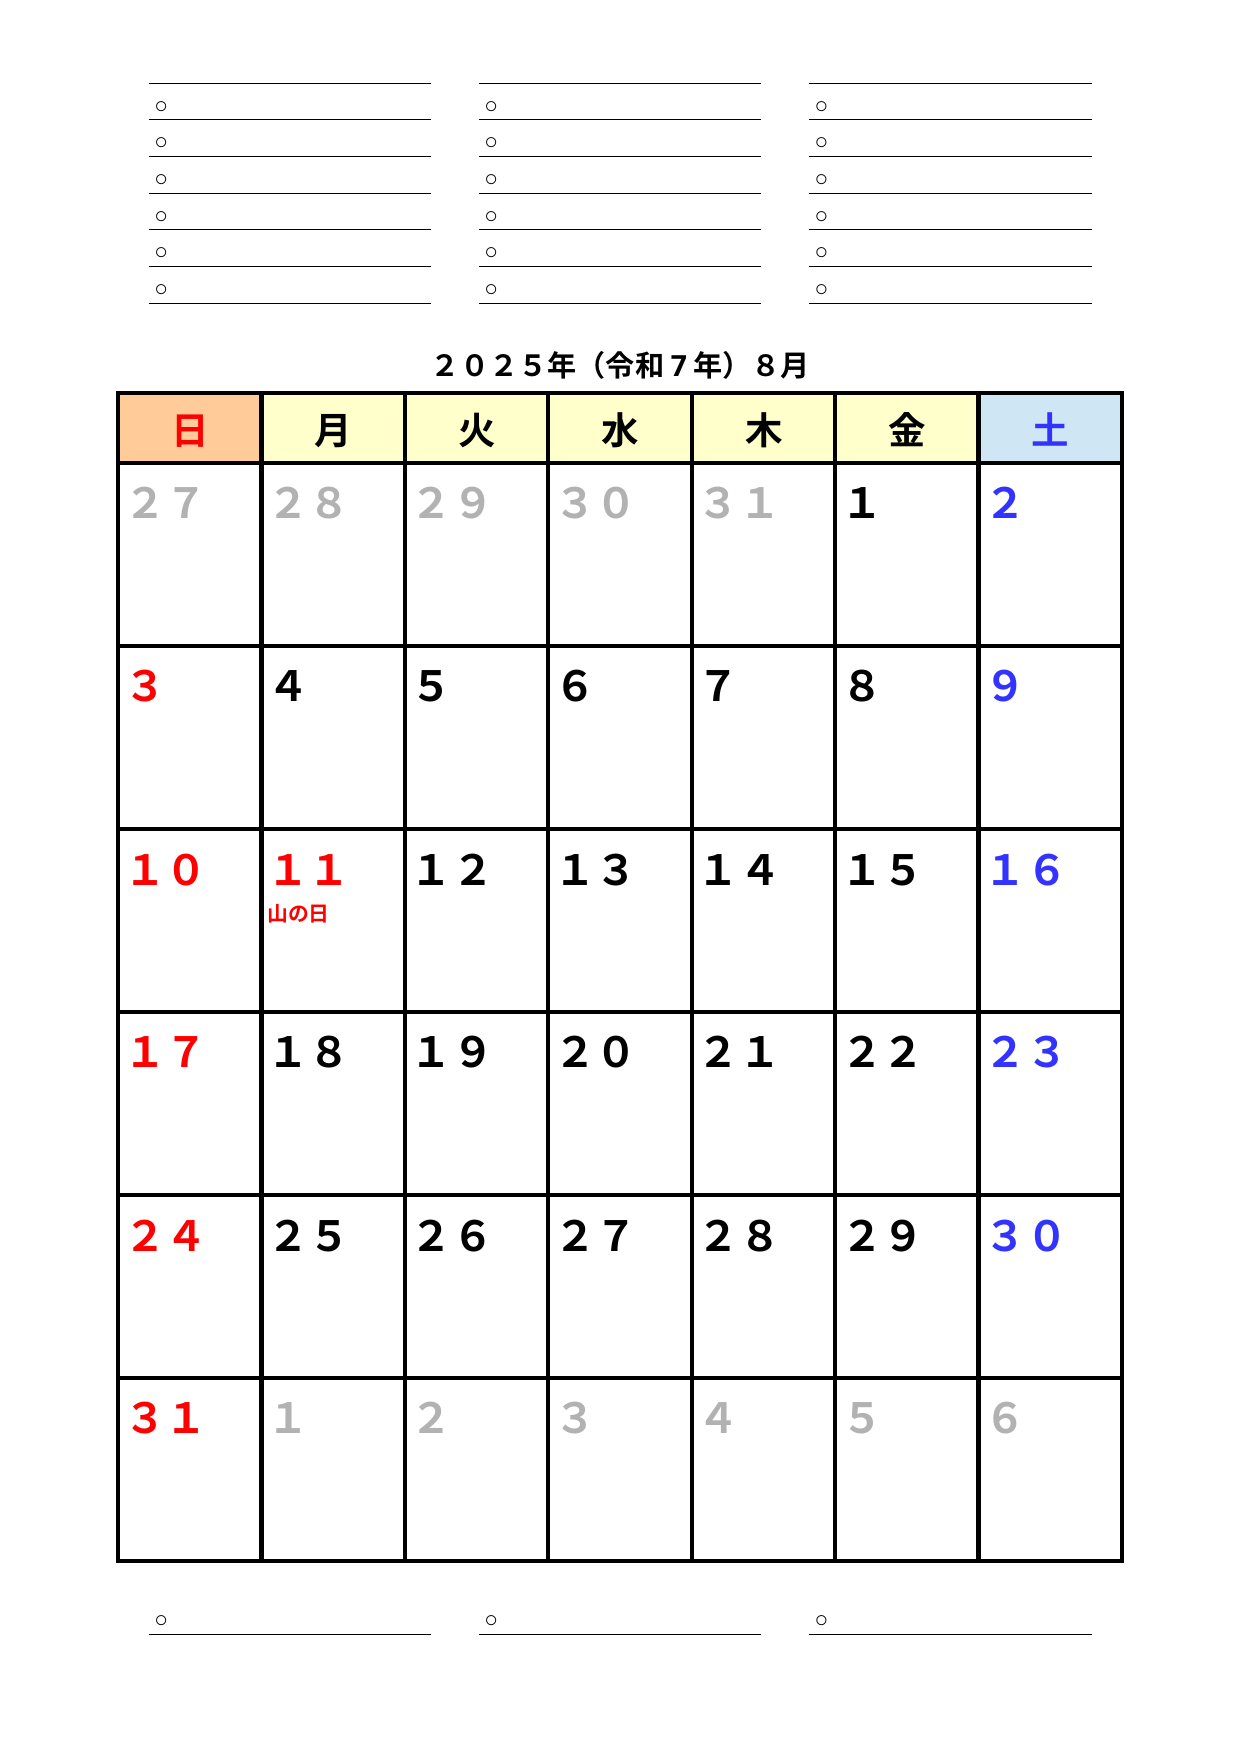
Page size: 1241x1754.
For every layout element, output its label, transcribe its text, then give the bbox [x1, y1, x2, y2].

table_cell ２７ [120, 465, 259, 644]
table_cell ○ [809, 157, 1092, 193]
table_cell ○ [479, 120, 761, 156]
table_cell １７ [120, 1014, 259, 1193]
table_cell ２０ [550, 1014, 690, 1193]
table_cell ５ [837, 1380, 976, 1559]
table_cell １５ [837, 831, 976, 1010]
table_cell 火 [407, 395, 546, 461]
table_cell [761, 193, 808, 229]
table_cell ８ [837, 648, 976, 827]
table_cell ○ [479, 157, 761, 193]
table_cell ２８ [694, 1197, 833, 1376]
table_header [761, 1597, 808, 1634]
table_cell [761, 83, 808, 119]
table_cell [431, 83, 478, 119]
table_cell ○ [809, 120, 1092, 156]
table_cell ○ [479, 194, 761, 229]
table_cell ３０ [981, 1197, 1120, 1376]
table_cell ○ [149, 230, 431, 266]
table_cell １８ [264, 1014, 403, 1193]
table_cell １ [837, 465, 976, 644]
table_cell ３１ [694, 465, 833, 644]
table_header ○ [809, 1597, 1092, 1634]
table_header [431, 1597, 478, 1634]
table_cell ○ [809, 230, 1092, 266]
table_cell ２３ [981, 1014, 1120, 1193]
table_cell ２４ [120, 1197, 259, 1376]
table_cell 土 [981, 395, 1120, 461]
table_cell [761, 156, 808, 193]
table_cell ５ [407, 648, 546, 827]
table_cell [761, 266, 808, 303]
table_cell １ [264, 1380, 403, 1559]
table_cell ２ [407, 1380, 546, 1559]
table_header ○ [149, 1597, 431, 1634]
table_cell １６ [981, 831, 1120, 1010]
table_cell ○ [809, 194, 1092, 229]
table_cell 水 [550, 395, 690, 461]
table_cell ２９ [407, 465, 546, 644]
table_cell ６ [550, 648, 690, 827]
table_cell ２５ [264, 1197, 403, 1376]
table_cell １３ [550, 831, 690, 1010]
table_cell [431, 193, 478, 229]
table_cell ７ [694, 648, 833, 827]
table_cell ２９ [837, 1197, 976, 1376]
table_cell ○ [809, 267, 1092, 303]
table_cell ２８ [264, 465, 403, 644]
table_cell ２７ [550, 1197, 690, 1376]
table_cell １４ [694, 831, 833, 1010]
table_cell ○ [149, 267, 431, 303]
table_cell [431, 229, 478, 266]
table_cell ４ [694, 1380, 833, 1559]
table_cell ６ [981, 1380, 1120, 1559]
table_cell ○ [149, 84, 431, 119]
table_cell ２１ [694, 1014, 833, 1193]
table_cell 木 [694, 395, 833, 461]
table_cell １９ [407, 1014, 546, 1193]
table_cell ○ [149, 120, 431, 156]
table_cell [761, 229, 808, 266]
table_header ○ [479, 1597, 761, 1634]
table_cell ○ [149, 194, 431, 229]
table_cell [431, 119, 478, 156]
table_cell [431, 266, 478, 303]
table_cell ３１ [120, 1380, 259, 1559]
table_cell 日 [120, 395, 259, 461]
table_cell ３ [120, 648, 259, 827]
table_cell ○ [479, 230, 761, 266]
table_cell 月 [264, 395, 403, 461]
table_cell １１ 山の日 [264, 831, 403, 1010]
table_cell ○ [479, 267, 761, 303]
table_cell [761, 119, 808, 156]
table_cell １２ [407, 831, 546, 1010]
table_header ２０２５年（令和7年）８月 [118, 337, 1122, 391]
table_cell 金 [837, 395, 976, 461]
table_cell ２６ [407, 1197, 546, 1376]
table_cell ２２ [837, 1014, 976, 1193]
table_cell １０ [120, 831, 259, 1010]
table_cell ○ [479, 84, 761, 119]
table_cell ○ [809, 84, 1092, 119]
table_cell ９ [981, 648, 1120, 827]
table_cell [431, 156, 478, 193]
table_cell ３ [550, 1380, 690, 1559]
table_cell ○ [149, 157, 431, 193]
table_cell ３０ [550, 465, 690, 644]
table_cell ４ [264, 648, 403, 827]
table_cell ２ [981, 465, 1120, 644]
